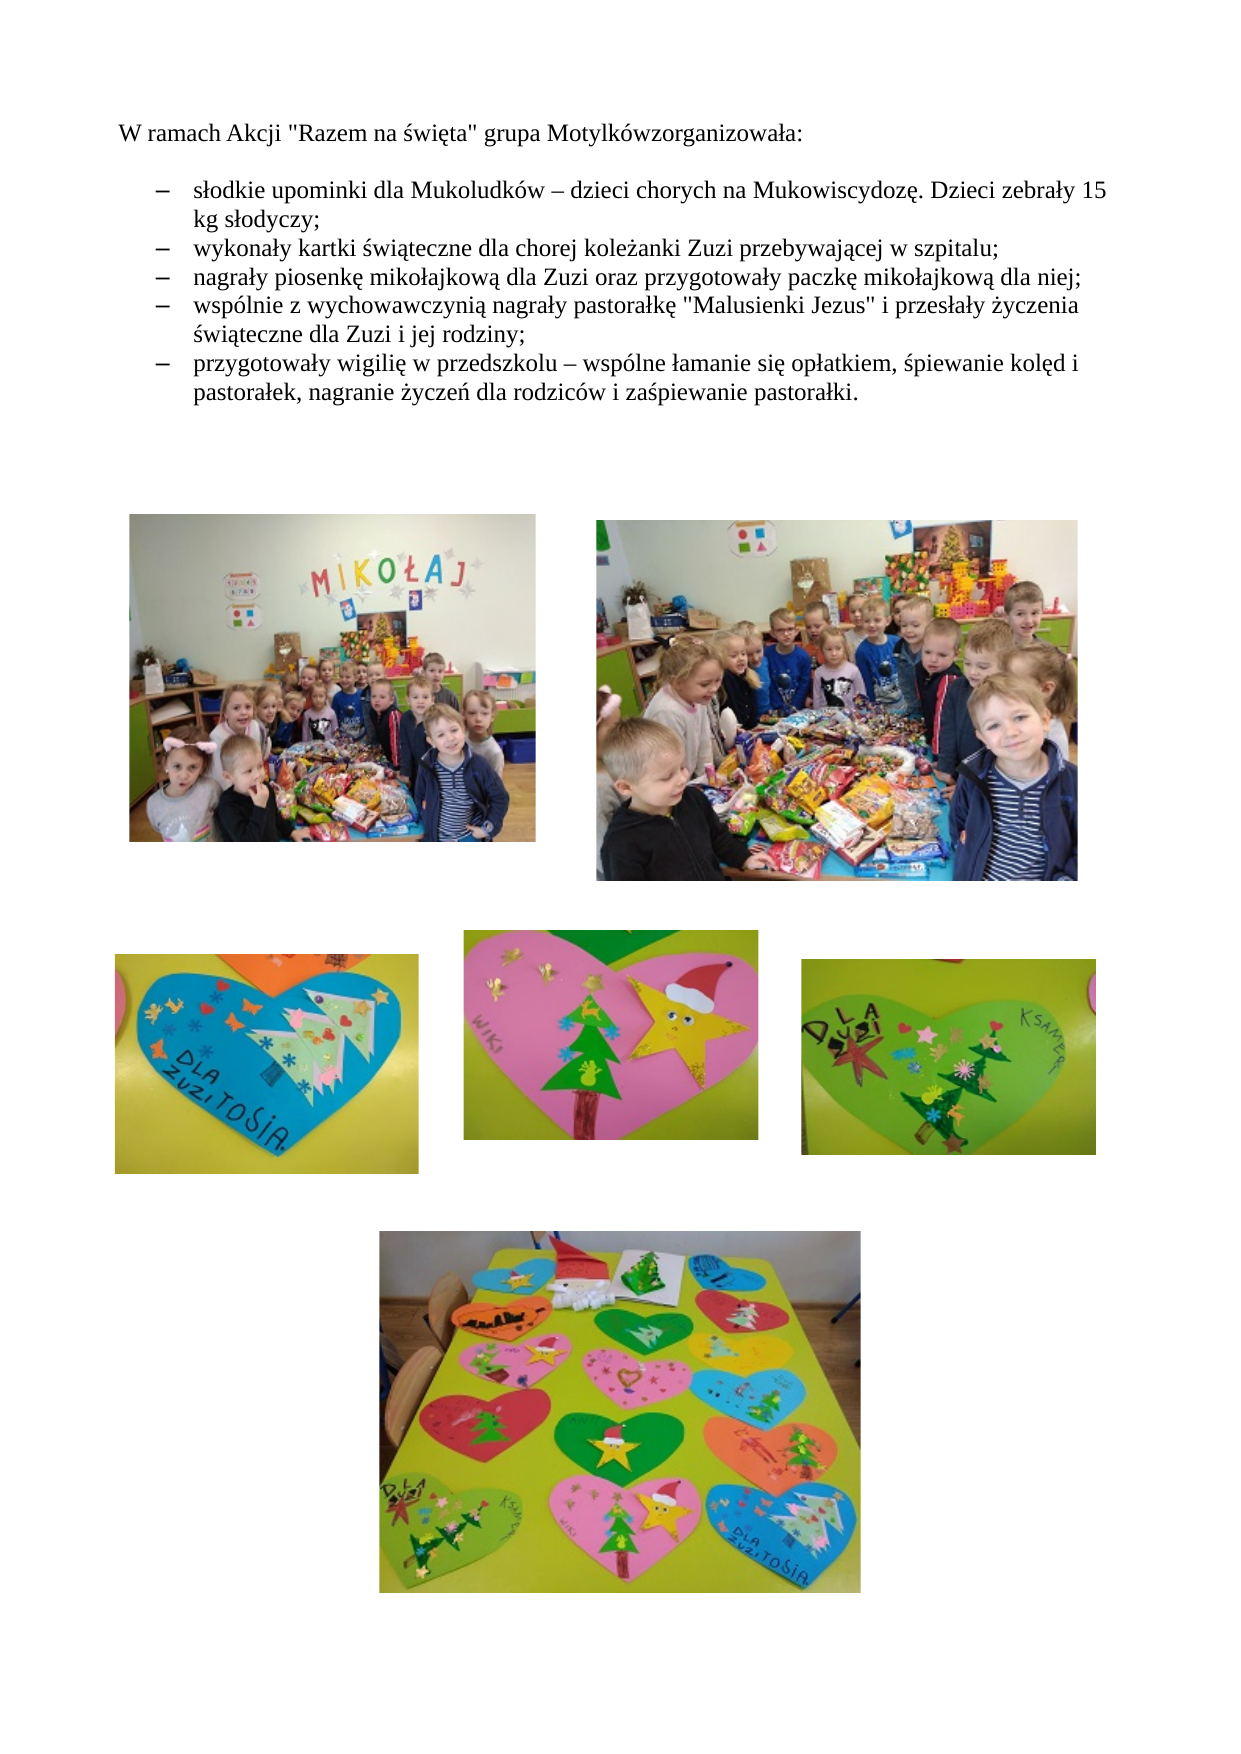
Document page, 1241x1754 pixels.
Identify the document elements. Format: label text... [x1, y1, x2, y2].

list przygotowały wigilię w przedszkolu – wspólne łamanie się opłatkiem, śpiewanie kolęd i pastorałek, nagranie życzeń dla rodziców i zaśpiewanie pastorałki. [156, 348, 1122, 406]
picture [463, 930, 759, 1140]
text W ramach Akcji "Razem na święta" grupa Motylkówzorganizowała: [118, 118, 1122, 147]
picture [114, 954, 419, 1174]
list wspólnie z wychowawczynią nagrały pastorałkę "Malusienki Jezus" i przesłały życzenia świąteczne dla Zuzi i jej rodziny; [156, 291, 1122, 348]
picture [801, 959, 1096, 1155]
picture [129, 514, 536, 842]
list nagrały piosenkę mikołajkową dla Zuzi oraz przygotowały paczkę mikołajkową dla niej; [156, 262, 1122, 291]
picture [596, 520, 1078, 881]
list słodkie upominki dla Mukoludków – dzieci chorych na Mukowiscydozę. Dzieci zebrały 15 kg słodyczy; [156, 176, 1122, 233]
list wykonały kartki świąteczne dla chorej koleżanki Zuzi przebywającej w szpitalu; [156, 233, 1122, 262]
picture [379, 1231, 861, 1593]
